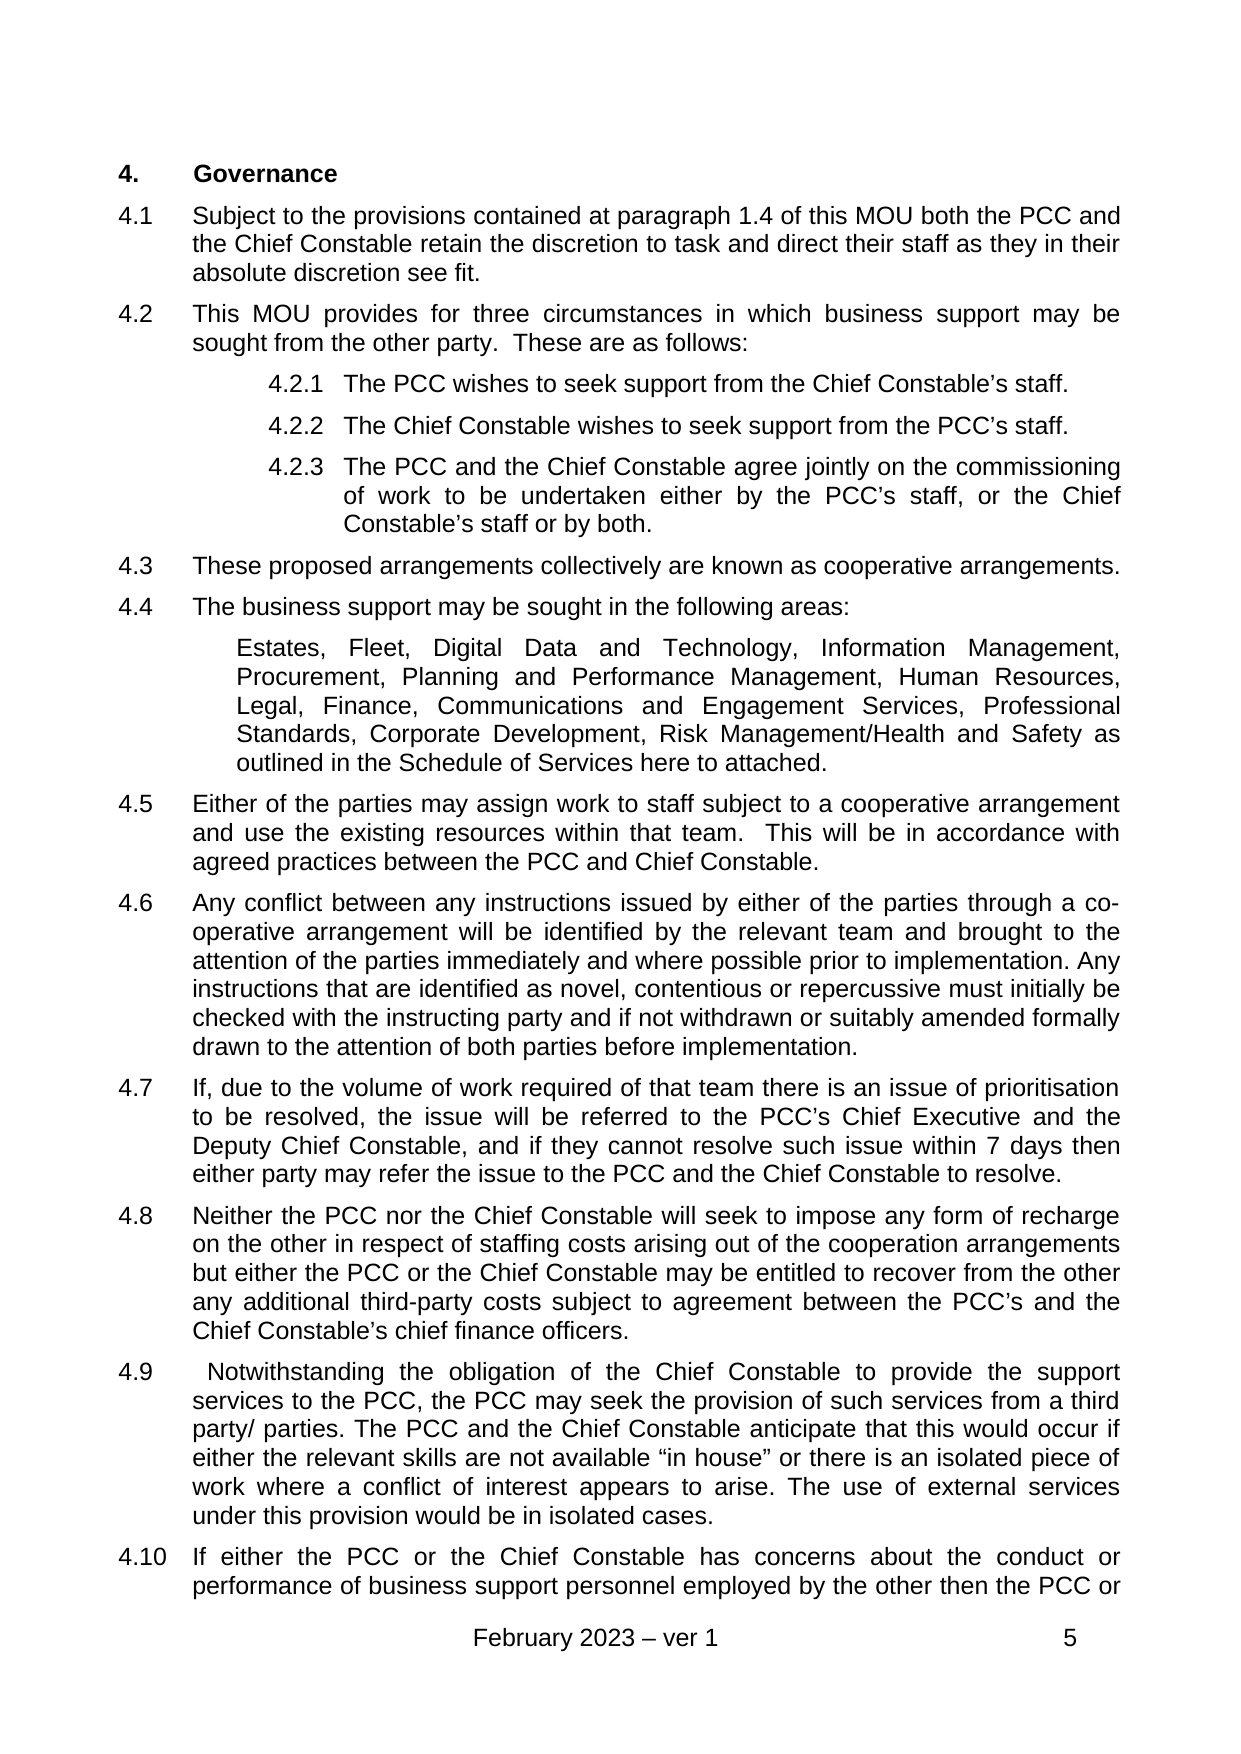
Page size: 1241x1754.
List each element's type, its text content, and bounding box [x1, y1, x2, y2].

text 4.2.1 The PCC wishes to seek support from the Chief Constable’s staff. [268, 369, 1122, 398]
text Estates, Fleet, Digital Data and Technology, Information Management, Procurement, Planning and Performance Management, Human Resources, Legal, Finance, Communications and Engagement Services, Professional Standards, Corporate Development, Risk Management/Health and Safety as outlined in the Schedule of Services here to attached. [236, 633, 1122, 777]
text 4.8 Neither the PCC nor the Chief Constable will seek to impose any form of recharge on the other in respect of staffing costs arising out of the cooperation arrangements but either the PCC or the Chief Constable may be entitled to recover from the other any additional third-party costs subject to agreement between the PCC’s and the Chief Constable’s chief finance officers. [118, 1201, 1122, 1344]
text 4.5 Either of the parties may assign work to staff subject to a cooperative arrangement and use the existing resources within that team. This will be in accordance with agreed practices between the PCC and Chief Constable. [118, 789, 1122, 876]
text 4.2.2 The Chief Constable wishes to seek support from the PCC’s staff. [268, 411, 1122, 439]
text 4.4 The business support may be sought in the following areas: [118, 592, 1122, 621]
text 4.10 If either the PCC or the Chief Constable has concerns about the conduct or performance of business support personnel employed by the other then the PCC or [118, 1542, 1122, 1599]
text 4.7 If, due to the volume of work required of that team there is an issue of prioritisation to be resolved, the issue will be referred to the PCC’s Chief Executive and the Deputy Chief Constable, and if they cannot resolve such issue within 7 days then either party may refer the issue to the PCC and the Chief Constable to resolve. [118, 1073, 1122, 1188]
text 4.3 These proposed arrangements collectively are known as cooperative arrangements. [118, 551, 1122, 579]
text 4.2 This MOU provides for three circumstances in which business support may be sought from the other party. These are as follows: [118, 299, 1122, 357]
text 4.9 Notwithstanding the obligation of the Chief Constable to provide the support services to the PCC, the PCC may seek the provision of such services from a third party/ parties. The PCC and the Chief Constable anticipate that this would occur if either the relevant skills are not available “in house” or there is an isolated piece of work where a conflict of interest appears to arise. The use of external services under this provision would be in isolated cases. [118, 1357, 1122, 1529]
text 4.1 Subject to the provisions contained at paragraph 1.4 of this MOU both the PCC and the Chief Constable retain the discretion to task and direct their staff as they in their absolute discretion see fit. [118, 201, 1122, 287]
text 4.6 Any conflict between any instructions issued by either of the parties through a co-operative arrangement will be identified by the relevant team and brought to the attention of the parties immediately and where possible prior to implementation. Any instructions that are identified as novel, contentious or repercussive must initially be checked with the instructing party and if not withdrawn or suitably amended formally drawn to the attention of both parties before implementation. [118, 888, 1122, 1061]
text 4.2.3 The PCC and the Chief Constable agree jointly on the commissioning of work to be undertaken either by the PCC’s staff, or the Chief Constable’s staff or by both. [268, 452, 1122, 538]
text 4. Governance [118, 159, 1122, 188]
